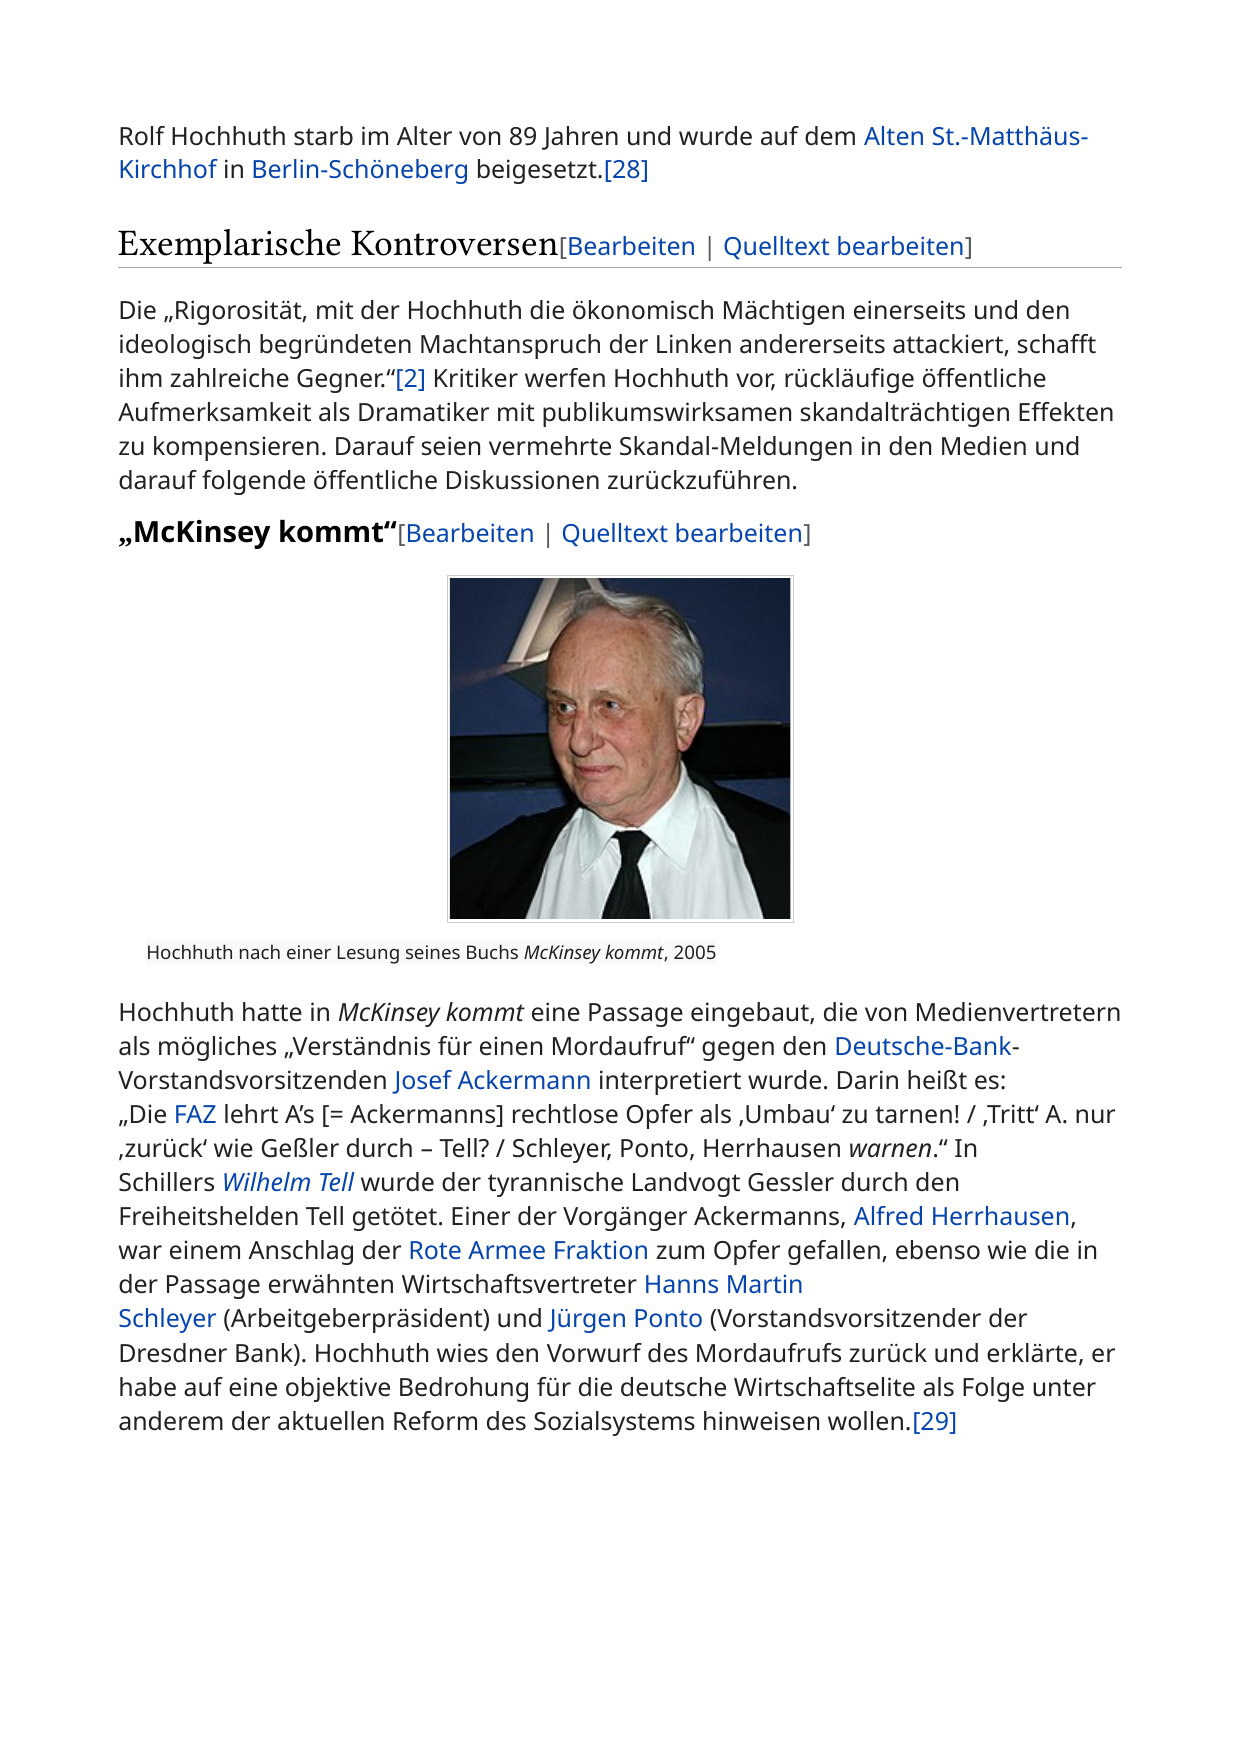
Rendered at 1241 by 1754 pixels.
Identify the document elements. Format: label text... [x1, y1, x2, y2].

subtitle Exemplarische Kontroversen[Bearbeiten | Quelltext bearbeiten] [118, 222, 1122, 267]
subtitle „McKinsey kommt“[Bearbeiten | Quelltext bearbeiten] [118, 512, 1122, 551]
text Hochhuth nach einer Lesung seines Buchs McKinsey kommt, 2005 [123, 939, 1122, 965]
picture [449, 578, 791, 919]
text Rolf Hochhuth starb im Alter von 89 Jahren und wurde auf dem Alten St.-Matthäus-Kirchhof in Berlin-Schöneberg beigesetzt.[28] [118, 118, 1122, 186]
text Hochhuth hatte in McKinsey kommt eine Passage eingebaut, die von Medienvertretern als mögliches „Verständnis für einen Mordaufruf“ gegen den Deutsche-Bank-Vorstandsvorsitzenden Josef Ackermann interpretiert wurde. Darin heißt es: „Die FAZ lehrt A’s [= Ackermanns] rechtlose Opfer als ‚Umbau‘ zu tarnen! / ‚Tritt‘ A. nur ‚zurück‘ wie Geßler durch – Tell? / Schleyer, Ponto, Herrhausen warnen.“ In Schillers Wilhelm Tell wurde der tyrannische Landvogt Gessler durch den Freiheitshelden Tell getötet. Einer der Vorgänger Ackermanns, Alfred Herrhausen, war einem Anschlag der Rote Armee Fraktion zum Opfer gefallen, ebenso wie die in der Passage erwähnten Wirtschaftsvertreter Hanns Martin Schleyer (Arbeitgeberpräsident) und Jürgen Ponto (Vorstandsvorsitzender der Dresdner Bank). Hochhuth wies den Vorwurf des Mordaufrufs zurück und erklärte, er habe auf eine objektive Bedrohung für die deutsche Wirtschaftselite als Folge unter anderem der aktuellen Reform des Sozialsystems hinweisen wollen.[29] [118, 994, 1122, 1437]
text Die „Rigorosität, mit der Hochhuth die ökonomisch Mächtigen einerseits und den ideologisch begründeten Machtanspruch der Linken andererseits attackiert, schafft ihm zahlreiche Gegner.“[2] Kritiker werfen Hochhuth vor, rückläufige öffentliche Aufmerksamkeit als Dramatiker mit publikumswirksamen skandalträchtigen Effekten zu kompensieren. Darauf seien vermehrte Skandal-Meldungen in den Medien und darauf folgende öffentliche Diskussionen zurückzuführen. [118, 293, 1122, 497]
